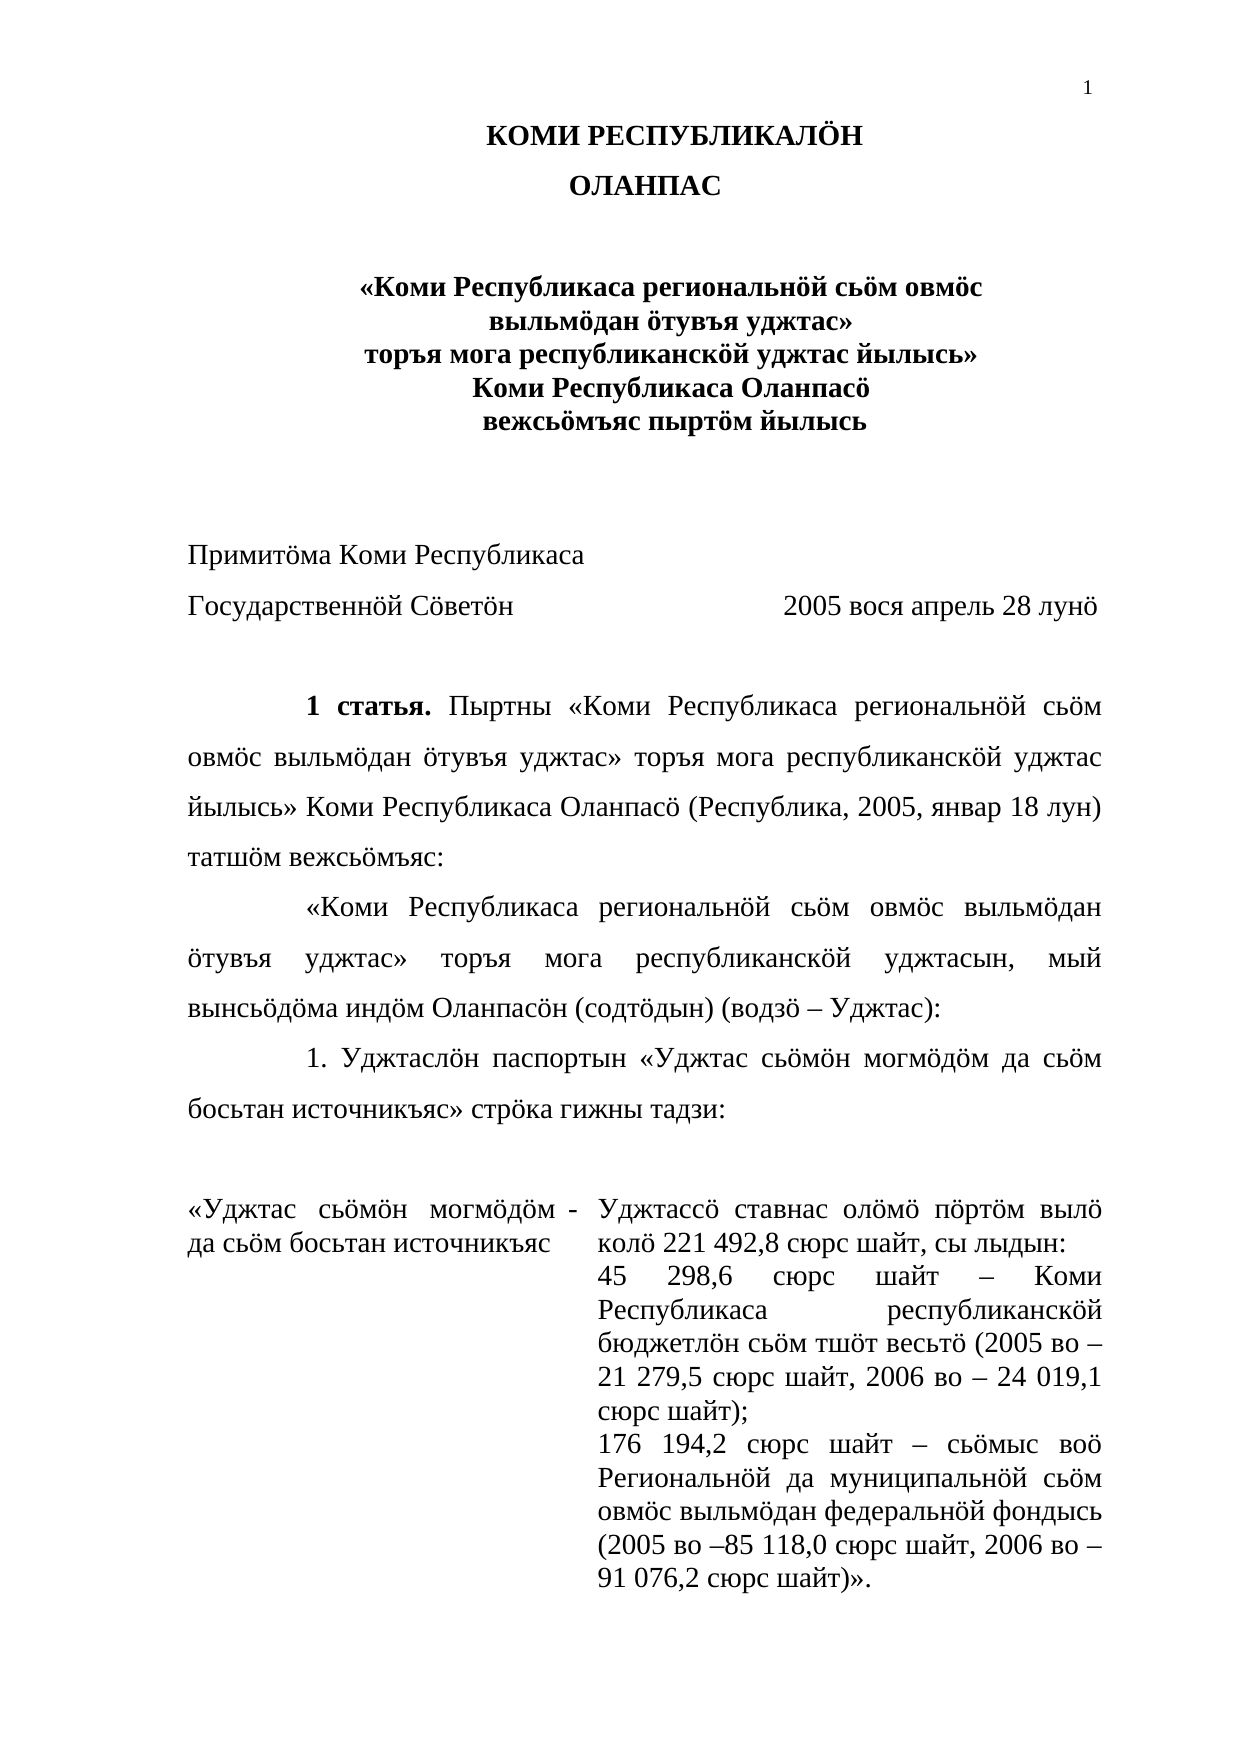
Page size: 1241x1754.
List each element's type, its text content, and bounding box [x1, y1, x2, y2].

table_cell [176, 1259, 557, 1426]
text «Коми Республикаса региональнöй сьöм овмöс [187, 269, 1103, 303]
text «Коми Республикаса региональнöй сьöм овмöс выльмöдан öтувъя уджтас» торъя мога республиканскöй уджтасын, мый вынсьöдöма индöм Оланпасöн (содтöдын) (водзö – Уджтас): [187, 889, 1103, 1024]
text 1 статья. Пыртны «Коми Республикаса региональнöй сьöм овмöс выльмöдан öтувъя уджтас» торъя мога республиканскöй уджтас йылысь» Коми Республикаса Оланпасö (Республика, 2005, январ 18 лун) татшöм вежсьöмъяс: [187, 688, 1103, 873]
table_cell 45 298,6 сюрс шайт – Коми Республикаса республиканскöй бюджетлöн сьöм тшöт весьтö (2005 во – 21 279,5 сюрс шайт, 2006 во – 24 019,1 сюрс шайт); [586, 1259, 1104, 1426]
text вежсьöмъяс пыртöм йылысь [187, 403, 1103, 437]
text Коми Республикаса Оланпасö [187, 370, 1103, 403]
table_header «Уджтас сьöмöн могмöдöм да сьöм босьтан источникъяс [176, 1191, 557, 1258]
text Государственнöй Сöветöн 2005 вося апрель 28 лунö [187, 588, 1103, 621]
text торъя мога республиканскöй уджтас йылысь» [187, 336, 1103, 370]
table_header - [557, 1191, 586, 1258]
table_header Уджтассö ставнас олöмö пöртöм вылö колö 221 492,8 сюрс шайт, сы лыдын: [586, 1191, 1104, 1258]
table_cell [557, 1259, 586, 1426]
text выльмöдан öтувъя уджтас» [187, 303, 1103, 336]
table_cell 176 194,2 сюрс шайт – сьöмыс воö Региональнöй да муниципальнöй сьöм овмöс выльмöдан федеральнöй фондысь (2005 во –85 118,0 сюрс шайт, 2006 во – 91 076,2 сюрс шайт)». [586, 1426, 1104, 1594]
text 1. Уджтаслöн паспортын «Уджтас сьöмöн могмöдöм да сьöм босьтан источникъяс» стрöка гижны тадзи: [187, 1041, 1103, 1124]
subtitle Примитöма Коми Республикаса [187, 537, 1103, 571]
table_cell [557, 1426, 586, 1594]
table_cell [176, 1426, 557, 1594]
text КОМИ РЕСПУБЛИКАЛÖН ОЛАНПАС [187, 118, 1103, 202]
